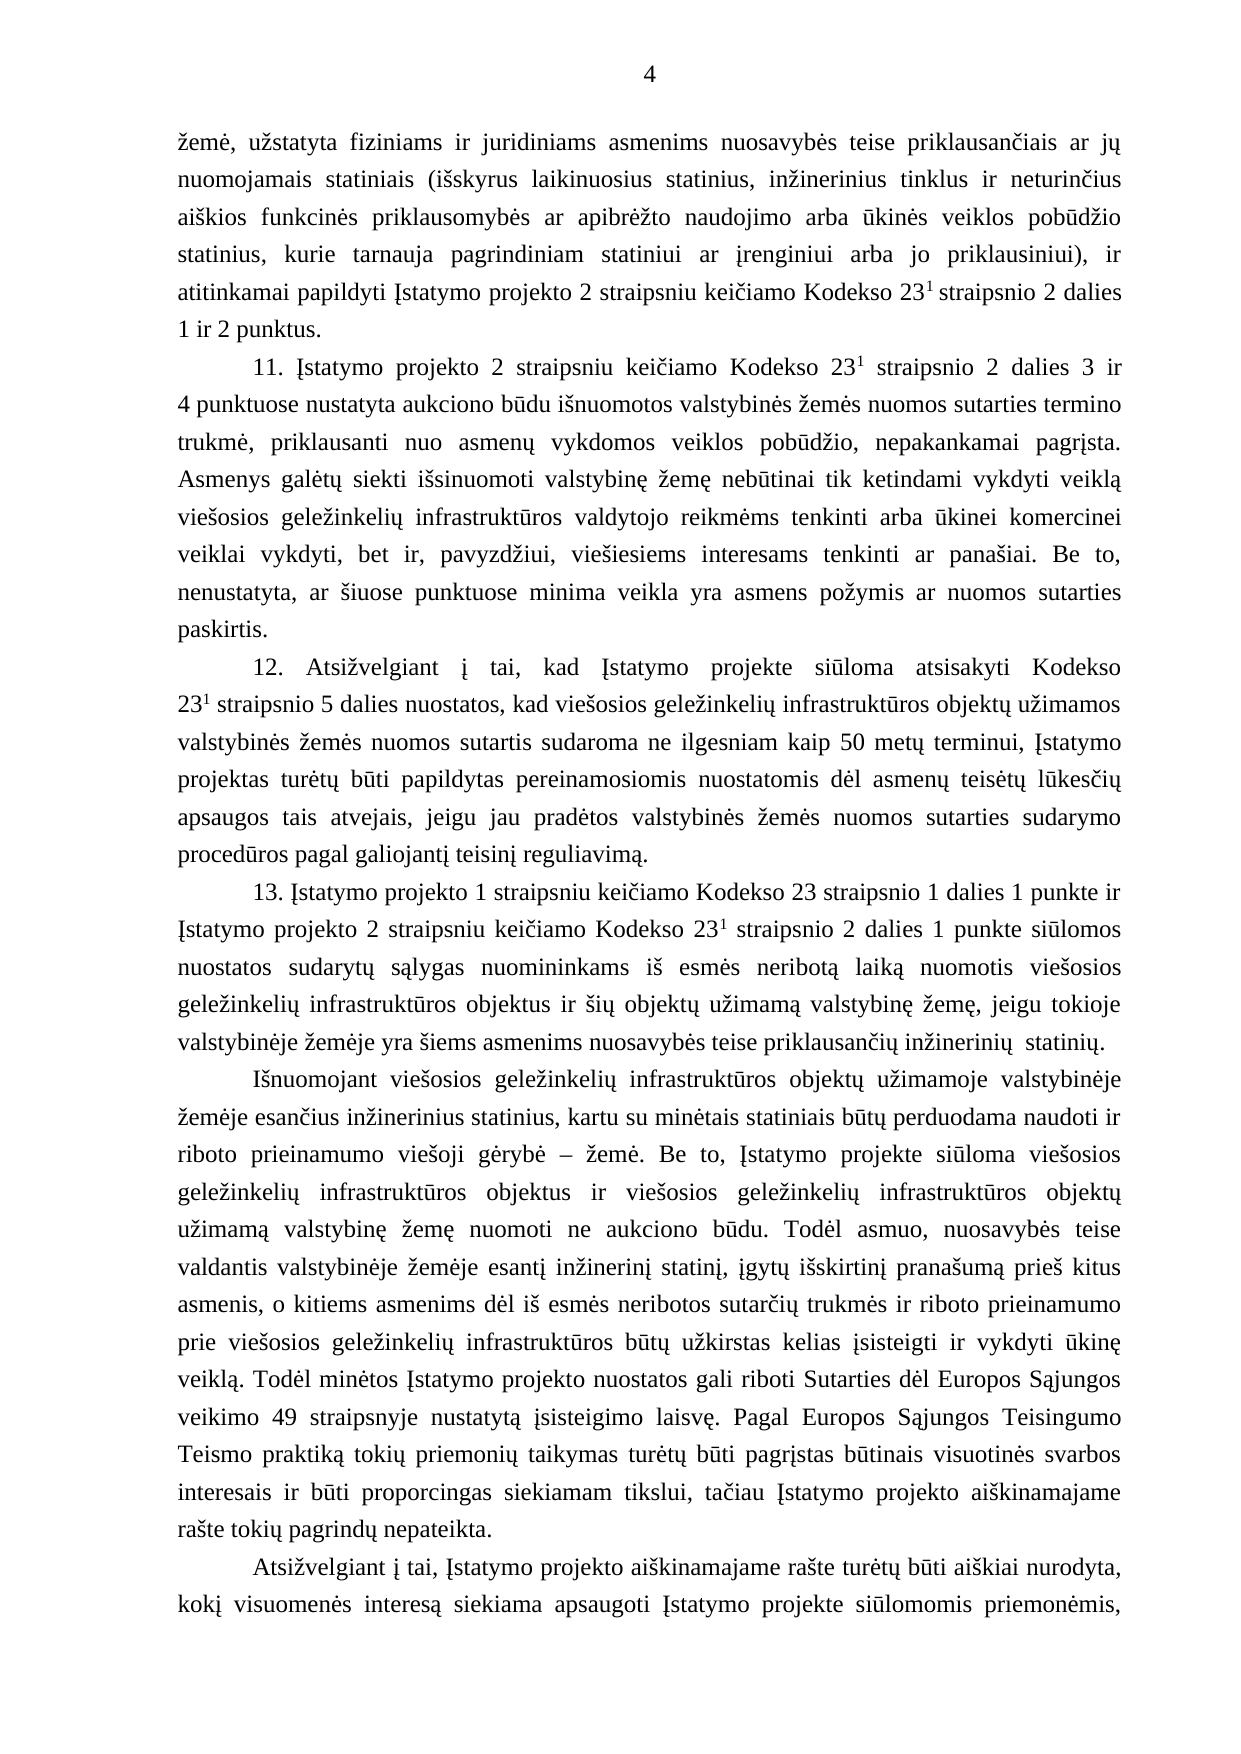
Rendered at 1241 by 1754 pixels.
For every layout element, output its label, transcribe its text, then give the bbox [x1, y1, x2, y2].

text Atsižvelgiant į tai, Įstatymo projekto aiškinamajame rašte turėtų būti aiškiai nurodyta, kokį visuomenės interesą siekiama apsaugoti Įstatymo projekte siūlomomis priemonėmis, [177, 1543, 1122, 1618]
text 11. Įstatymo projekto 2 straipsniu keičiamo Kodekso 231 straipsnio 2 dalies 3 ir 4 punktuose nustatyta aukciono būdu išnuomotos valstybinės žemės nuomos sutarties termino trukmė, priklausanti nuo asmenų vykdomos veiklos pobūdžio, nepakankamai pagrįsta. Asmenys galėtų siekti išsinuomoti valstybinę žemę nebūtinai tik ketindami vykdyti veiklą viešosios geležinkelių infrastruktūros valdytojo reikmėms tenkinti arba ūkinei komercinei veiklai vykdyti, bet ir, pavyzdžiui, viešiesiems interesams tenkinti ar panašiai. Be to, nenustatyta, ar šiuose punktuose minima veikla yra asmens požymis ar nuomos sutarties paskirtis. [177, 343, 1122, 643]
text žemė, užstatyta fiziniams ir juridiniams asmenims nuosavybės teise priklausančiais ar jų nuomojamais statiniais (išskyrus laikinuosius statinius, inžinerinius tinklus ir neturinčius aiškios funkcinės priklausomybės ar apibrėžto naudojimo arba ūkinės veiklos pobūdžio statinius, kurie tarnauja pagrindiniam statiniui ar įrenginiui arba jo priklausiniui), ir atitinkamai papildyti Įstatymo projekto 2 straipsniu keičiamo Kodekso 231 straipsnio 2 dalies 1 ir 2 punktus. [177, 118, 1122, 343]
text Išnuomojant viešosios geležinkelių infrastruktūros objektų užimamoje valstybinėje žemėje esančius inžinerinius statinius, kartu su minėtais statiniais būtų perduodama naudoti ir riboto prieinamumo viešoji gėrybė – žemė. Be to, Įstatymo projekte siūloma viešosios geležinkelių infrastruktūros objektus ir viešosios geležinkelių infrastruktūros objektų užimamą valstybinę žemę nuomoti ne aukciono būdu. Todėl asmuo, nuosavybės teise valdantis valstybinėje žemėje esantį inžinerinį statinį, įgytų išskirtinį pranašumą prieš kitus asmenis, o kitiems asmenims dėl iš esmės neribotos sutarčių trukmės ir riboto prieinamumo prie viešosios geležinkelių infrastruktūros būtų užkirstas kelias įsisteigti ir vykdyti ūkinę veiklą. Todėl minėtos Įstatymo projekto nuostatos gali riboti Sutarties dėl Europos Sąjungos veikimo 49 straipsnyje nustatytą įsisteigimo laisvę. Pagal Europos Sąjungos Teisingumo Teismo praktiką tokių priemonių taikymas turėtų būti pagrįstas būtinais visuotinės svarbos interesais ir būti proporcingas siekiamam tikslui, tačiau Įstatymo projekto aiškinamajame rašte tokių pagrindų nepateikta. [177, 1056, 1122, 1543]
text 13. Įstatymo projekto 1 straipsniu keičiamo Kodekso 23 straipsnio 1 dalies 1 punkte ir Įstatymo projekto 2 straipsniu keičiamo Kodekso 231 straipsnio 2 dalies 1 punkte siūlomos nuostatos sudarytų sąlygas nuomininkams iš esmės neribotą laiką nuomotis viešosios geležinkelių infrastruktūros objektus ir šių objektų užimamą valstybinę žemę, jeigu tokioje valstybinėje žemėje yra šiems asmenims nuosavybės teise priklausančių inžinerinių statinių. [177, 868, 1122, 1056]
text 12. Atsižvelgiant į tai, kad Įstatymo projekte siūloma atsisakyti Kodekso 231 straipsnio 5 dalies nuostatos, kad viešosios geležinkelių infrastruktūros objektų užimamos valstybinės žemės nuomos sutartis sudaroma ne ilgesniam kaip 50 metų terminui, Įstatymo projektas turėtų būti papildytas pereinamosiomis nuostatomis dėl asmenų teisėtų lūkesčių apsaugos tais atvejais, jeigu jau pradėtos valstybinės žemės nuomos sutarties sudarymo procedūros pagal galiojantį teisinį reguliavimą. [177, 643, 1122, 868]
